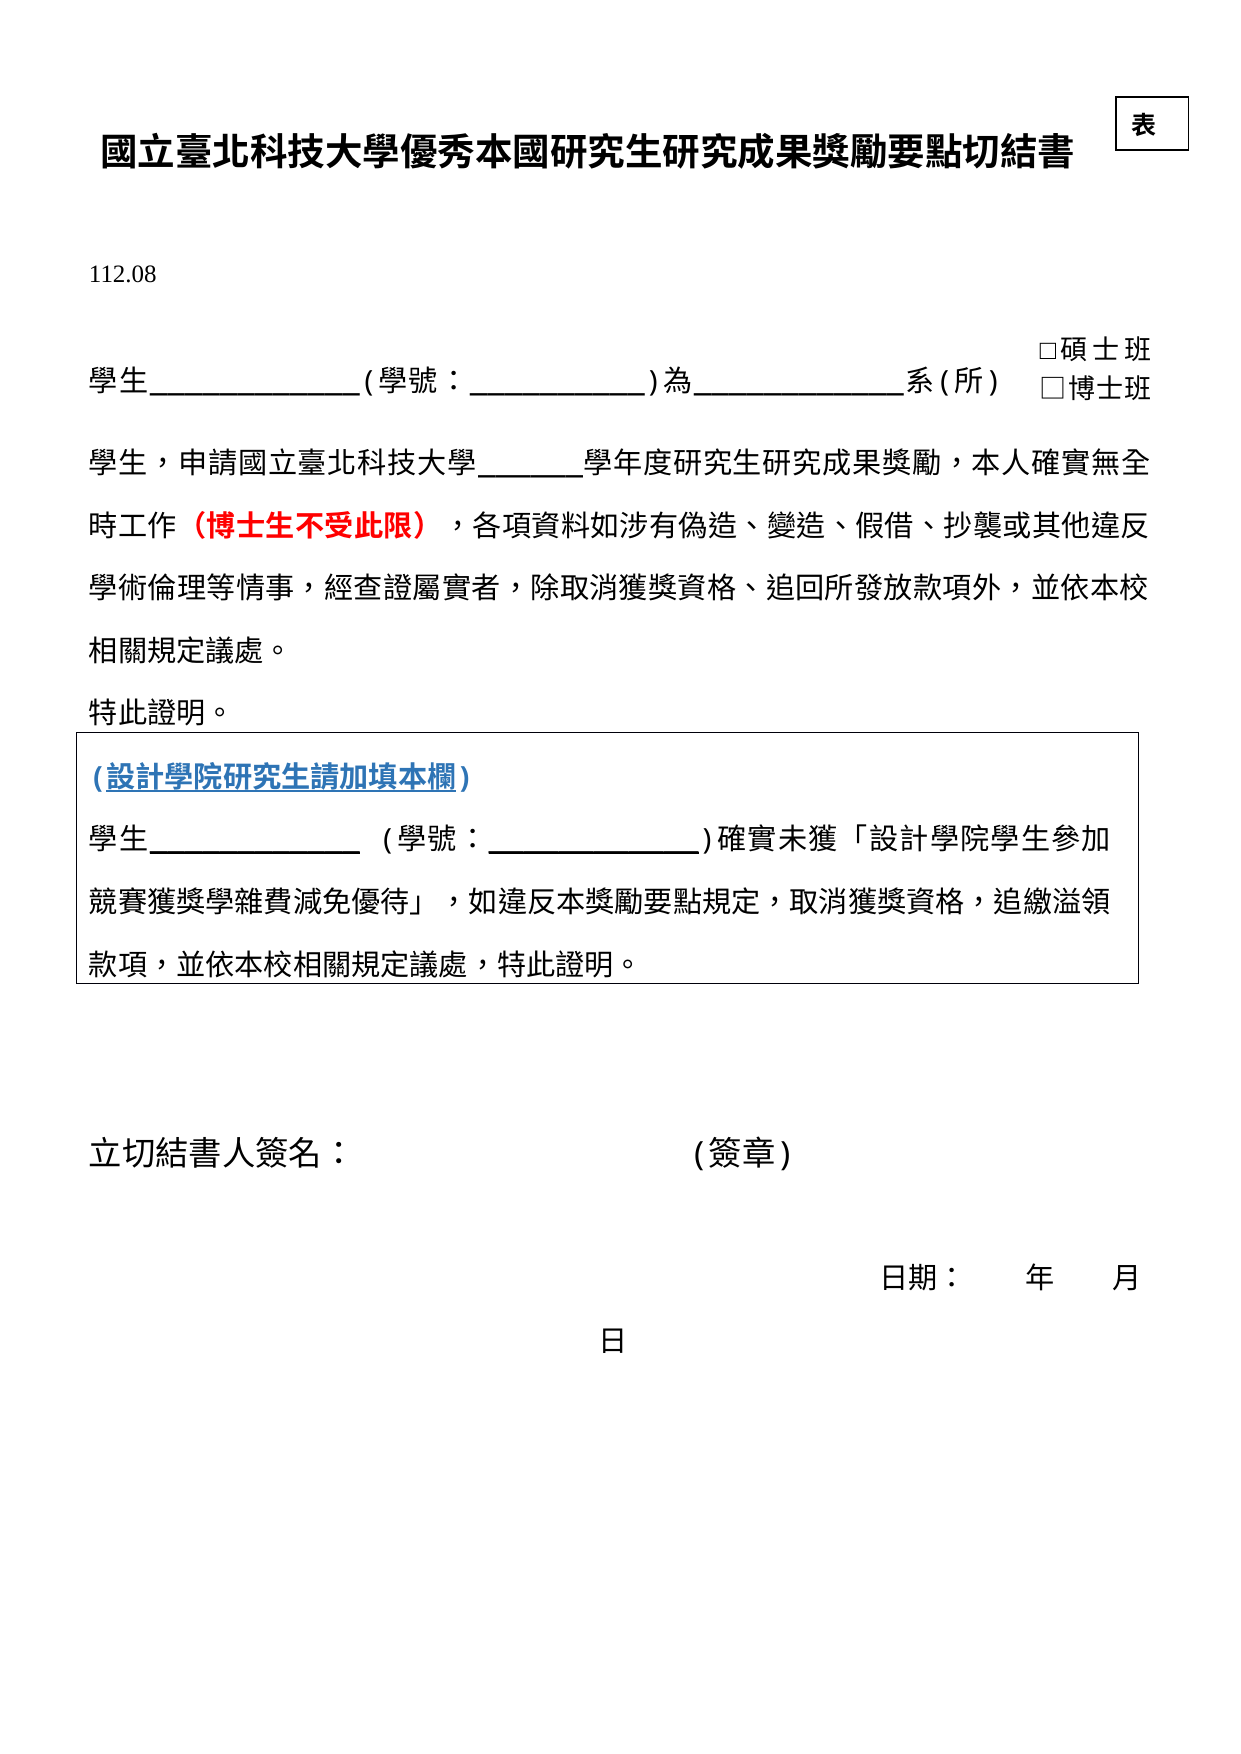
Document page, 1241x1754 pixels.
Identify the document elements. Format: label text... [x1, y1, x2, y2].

text 112.08 [89, 169, 1152, 294]
text 日期： 年 月 日 [89, 1234, 1152, 1359]
text 立切結書人簽名： (簽章) [89, 1109, 1152, 1172]
text 國立臺北科技大學優秀本國研究生研究成果獎勵要點切結書 [1117, 98, 1188, 149]
text 表3 [1132, 105, 1172, 142]
table_header (設計學院研究生請加填本欄) 學生____________ (學號：____________)確實未獲「設計學院學生參加競賽獲獎學雜費減免優待」，如違反本獎勵要點規定，取消獲獎資格，追繳溢領款項，並依本校相關規定議處，特此證明。 [77, 733, 1138, 983]
text 國立臺北科技大學優秀本國研究生研究成果獎勵要點切結書 [59, 107, 1181, 169]
text 學生____________(學號：__________)為____________系(所) □碩士班 □博士班學生，申請國立臺北科技大學______學年度研究生研究成果獎勵，本人確實無全時工作（博士生不受此限），各項資料如涉有偽造、變造、假借、抄襲或其他違反學術倫理等情事，經查證屬實者，除取消獲獎資格、追回所發放款項外，並依本校相關規定議處。 [89, 294, 1152, 669]
text 特此證明。 [89, 669, 1152, 732]
